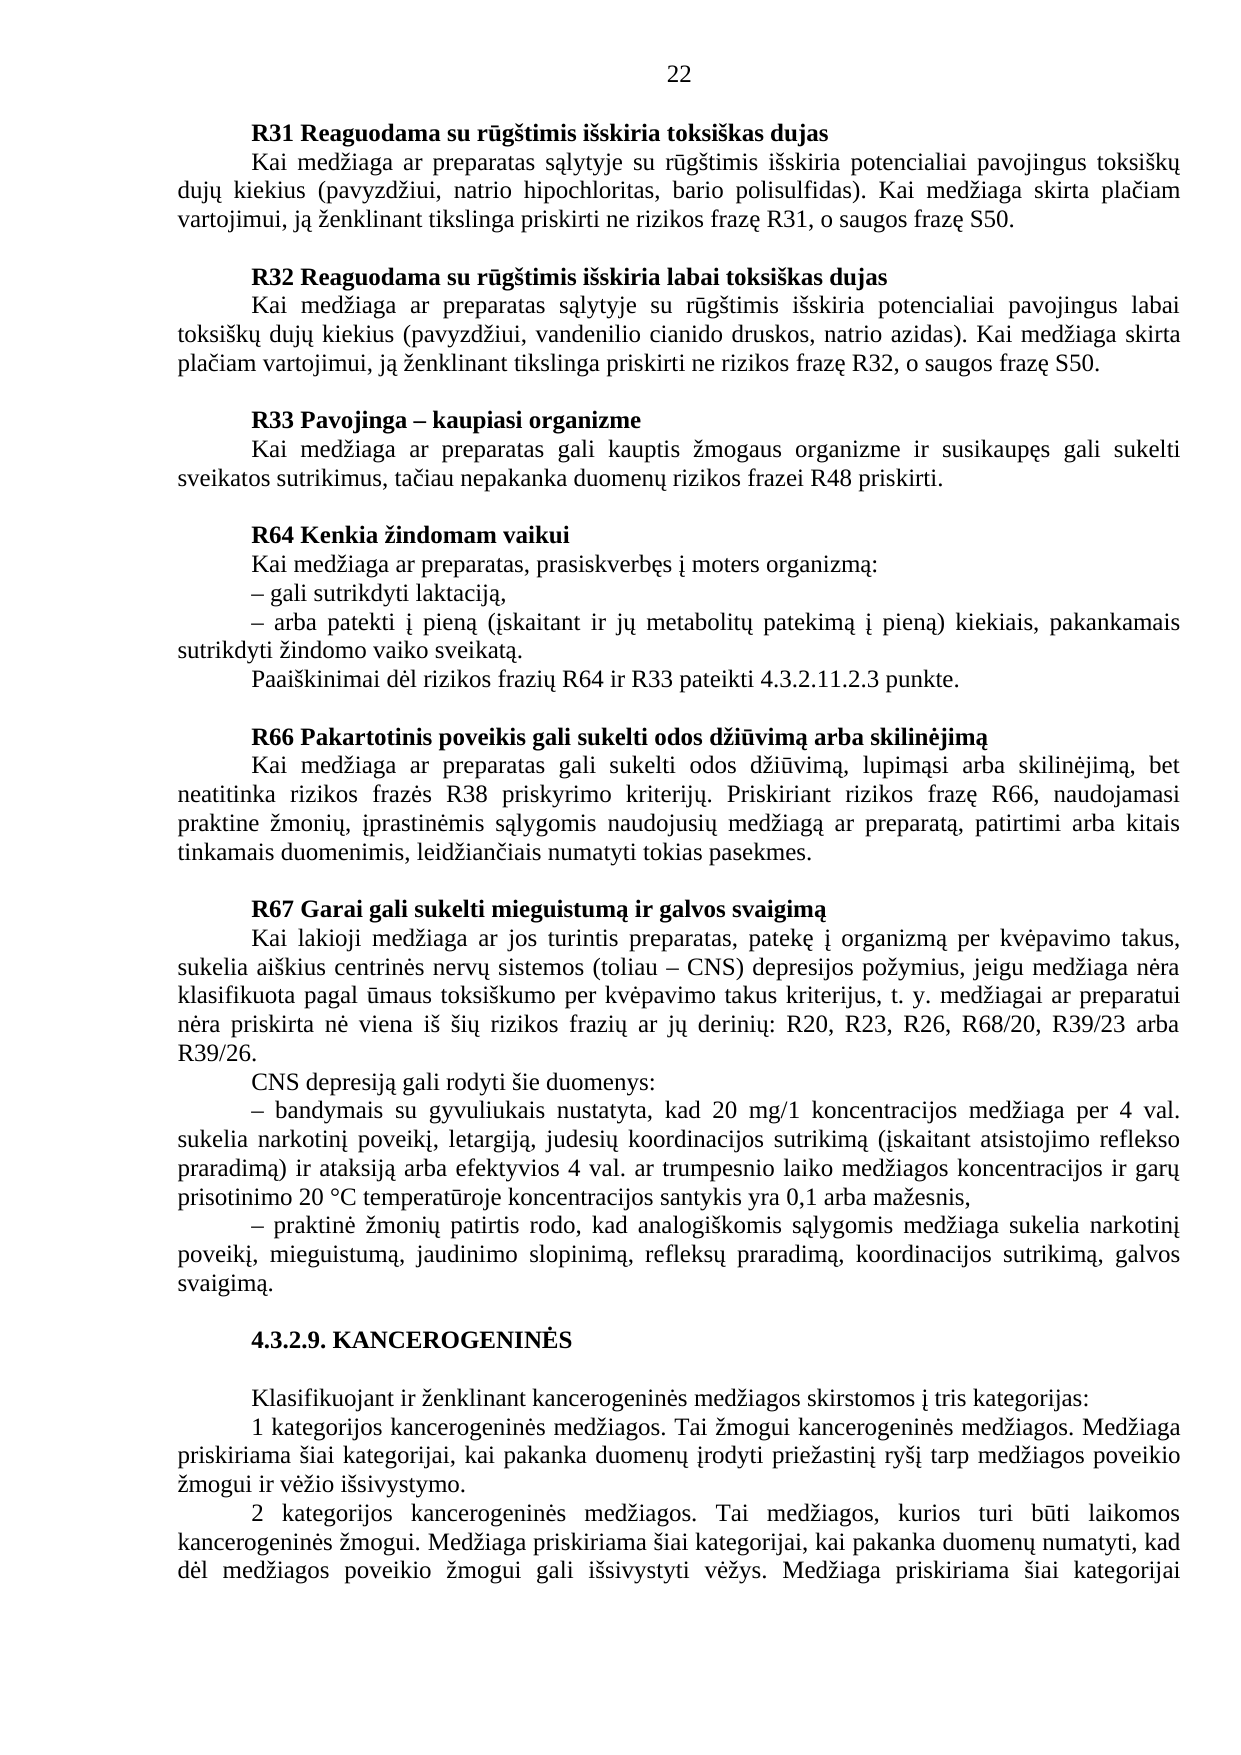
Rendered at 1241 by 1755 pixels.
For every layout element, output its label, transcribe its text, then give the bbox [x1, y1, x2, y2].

text Paaiškinimai dėl rizikos frazių R64 ir R33 pateikti 4.3.2.11.2.3 punkte. [177, 664, 1181, 693]
text Kai medžiaga ar preparatas, prasiskverbęs į moters organizmą: [177, 549, 1181, 578]
text 1 kategorijos kancerogeninės medžiagos. Tai žmogui kancerogeninės medžiagos. Medžiaga priskiriama šiai kategorijai, kai pakanka duomenų įrodyti priežastinį ryšį tarp medžiagos poveikio žmogui ir vėžio išsivystymo. [177, 1412, 1181, 1498]
text – bandymais su gyvuliukais nustatyta, kad 20 mg/1 koncentracijos medžiaga per 4 val. sukelia narkotinį poveikį, letargiją, judesių koordinacijos sutrikimą (įskaitant atsistojimo reflekso praradimą) ir ataksiją arba efektyvios 4 val. ar trumpesnio laiko medžiagos koncentracijos ir garų prisotinimo 20 °C temperatūroje koncentracijos santykis yra 0,1 arba mažesnis, [177, 1096, 1181, 1211]
text CNS depresiją gali rodyti šie duomenys: [177, 1067, 1181, 1096]
text Kai medžiaga ar preparatas sąlytyje su rūgštimis išskiria potencialiai pavojingus toksiškų dujų kiekius (pavyzdžiui, natrio hipochloritas, bario polisulfidas). Kai medžiaga skirta plačiam vartojimui, ją ženklinant tikslinga priskirti ne rizikos frazę R31, o saugos frazę S50. [177, 147, 1181, 233]
text – praktinė žmonių patirtis rodo, kad analogiškomis sąlygomis medžiaga sukelia narkotinį poveikį, mieguistumą, jaudinimo slopinimą, refleksų praradimą, koordinacijos sutrikimą, galvos svaigimą. [177, 1211, 1181, 1297]
text Klasifikuojant ir ženklinant kancerogeninės medžiagos skirstomos į tris kategorijas: [177, 1383, 1181, 1412]
text Kai medžiaga ar preparatas gali kauptis žmogaus organizme ir susikaupęs gali sukelti sveikatos sutrikimus, tačiau nepakanka duomenų rizikos frazei R48 priskirti. [177, 434, 1181, 492]
text R33 Pavojinga – kaupiasi organizme [177, 406, 1181, 434]
text – arba patekti į pieną (įskaitant ir jų metabolitų patekimą į pieną) kiekiais, pakankamais sutrikdyti žindomo vaiko sveikatą. [177, 607, 1181, 664]
text – gali sutrikdyti laktaciją, [177, 578, 1181, 607]
text R66 Pakartotinis poveikis gali sukelti odos džiūvimą arba skilinėjimą [177, 722, 1181, 751]
text R31 Reaguodama su rūgštimis išskiria toksiškas dujas [177, 118, 1181, 147]
text R64 Kenkia žindomam vaikui [177, 521, 1181, 549]
text Kai lakioji medžiaga ar jos turintis preparatas, patekę į organizmą per kvėpavimo takus, sukelia aiškius centrinės nervų sistemos (toliau – CNS) depresijos požymius, jeigu medžiaga nėra klasifikuota pagal ūmaus toksiškumo per kvėpavimo takus kriterijus, t. y. medžiagai ar preparatui nėra priskirta nė viena iš šių rizikos frazių ar jų derinių: R20, R23, R26, R68/20, R39/23 arba R39/26. [177, 923, 1181, 1067]
text Kai medžiaga ar preparatas sąlytyje su rūgštimis išskiria potencialiai pavojingus labai toksiškų dujų kiekius (pavyzdžiui, vandenilio cianido druskos, natrio azidas). Kai medžiaga skirta plačiam vartojimui, ją ženklinant tikslinga priskirti ne rizikos frazę R32, o saugos frazę S50. [177, 291, 1181, 377]
text R32 Reaguodama su rūgštimis išskiria labai toksiškas dujas [177, 262, 1181, 291]
text R67 Garai gali sukelti mieguistumą ir galvos svaigimą [177, 894, 1181, 923]
text 4.3.2.9. KANCEROGENINĖS [177, 1326, 1181, 1354]
text 2 kategorijos kancerogeninės medžiagos. Tai medžiagos, kurios turi būti laikomos kancerogeninės žmogui. Medžiaga priskiriama šiai kategorijai, kai pakanka duomenų numatyti, kad dėl medžiagos poveikio žmogui gali išsivystyti vėžys. Medžiaga priskiriama šiai kategorijai [177, 1498, 1181, 1584]
text Kai medžiaga ar preparatas gali sukelti odos džiūvimą, lupimąsi arba skilinėjimą, bet neatitinka rizikos frazės R38 priskyrimo kriterijų. Priskiriant rizikos frazę R66, naudojamasi praktine žmonių, įprastinėmis sąlygomis naudojusių medžiagą ar preparatą, patirtimi arba kitais tinkamais duomenimis, leidžiančiais numatyti tokias pasekmes. [177, 751, 1181, 866]
